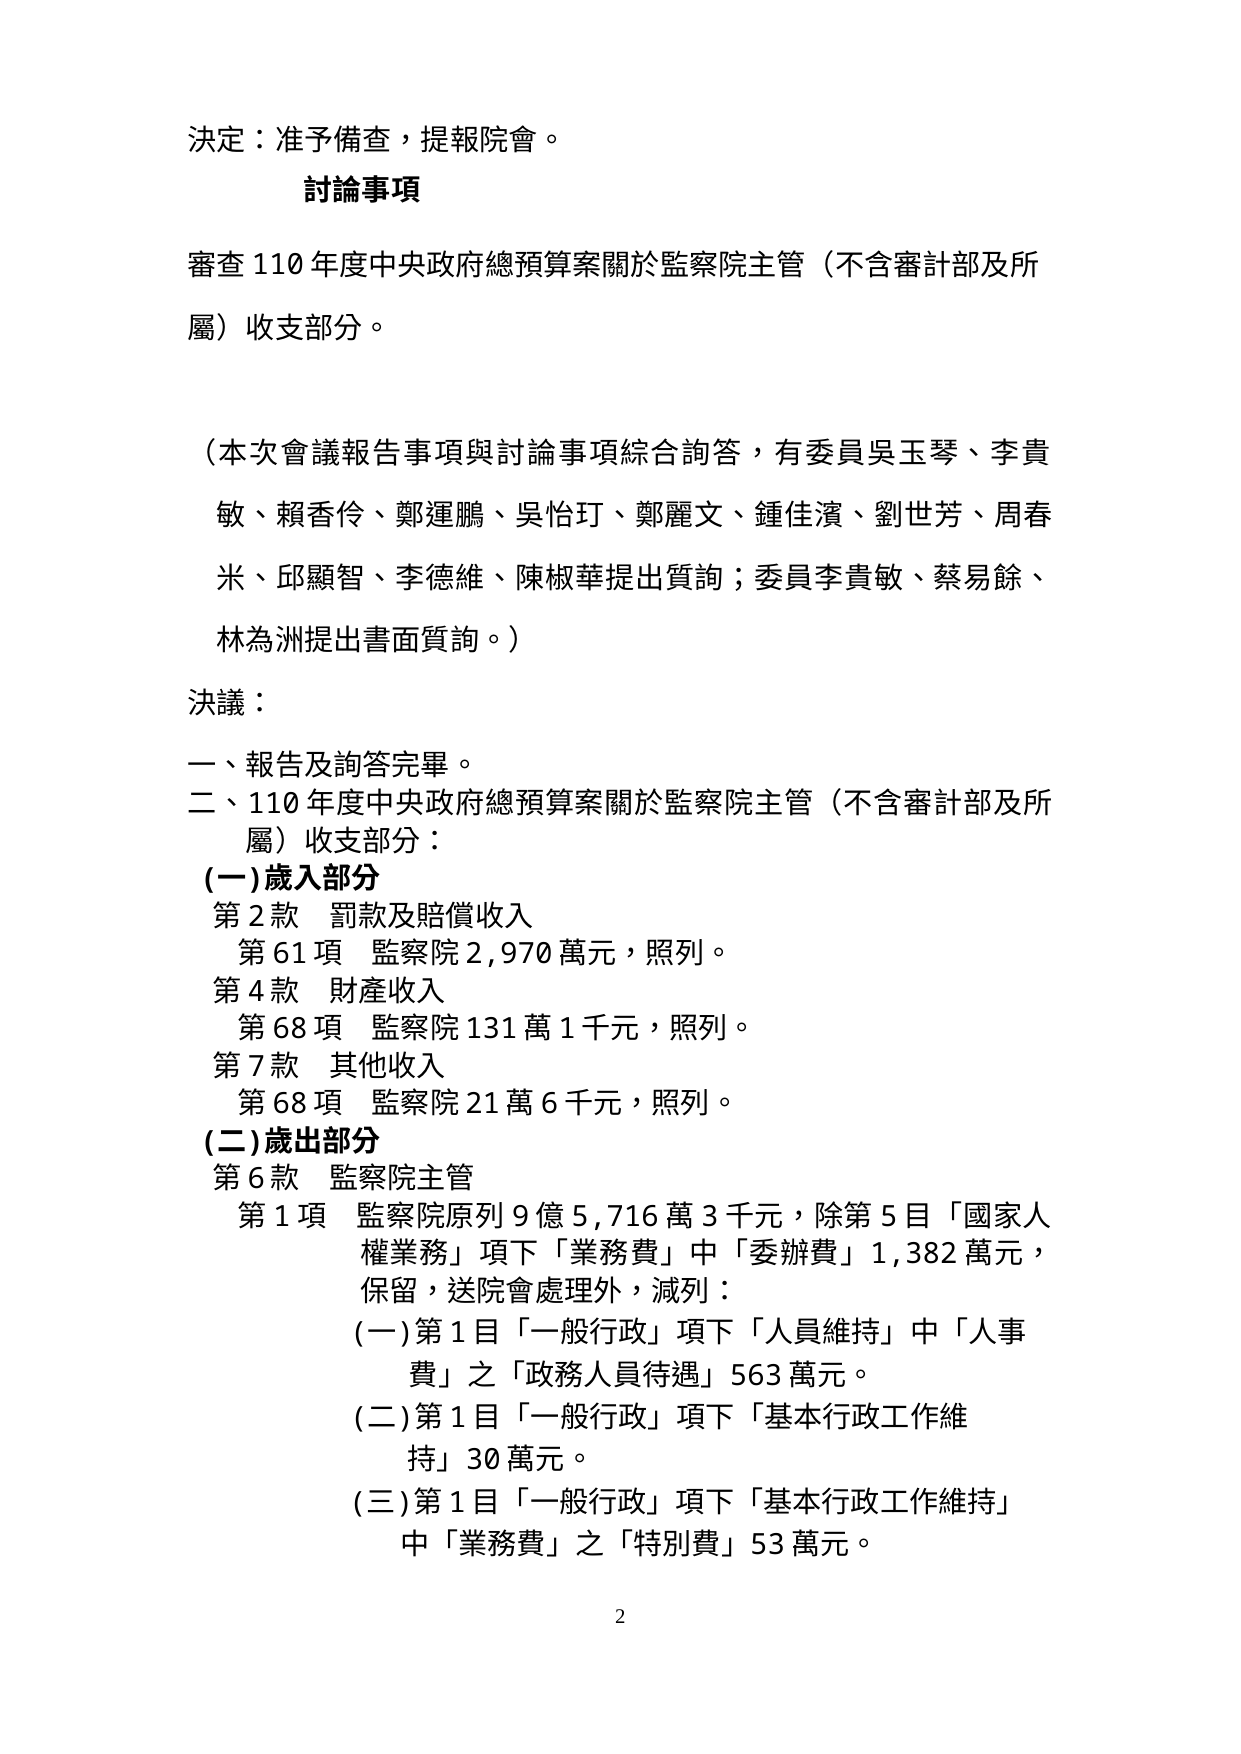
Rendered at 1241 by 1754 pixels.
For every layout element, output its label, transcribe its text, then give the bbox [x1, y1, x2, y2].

text 第2款 罰款及賠償收入 [212, 896, 1053, 934]
text (一)第1目「一般行政」項下「人員維持」中「人事費」之「政務人員待遇」563萬元。 [350, 1309, 1053, 1393]
text 屬）收支部分。 [187, 284, 1053, 346]
text (一)歲入部分 [200, 859, 1053, 896]
text 第4款 財產收入 [212, 971, 1053, 1009]
text 第6款 監察院主管 [212, 1159, 1053, 1196]
text 二、110年度中央政府總預算案關於監察院主管（不含審計部及所屬）收支部分： [187, 784, 1053, 859]
text 第7款 其他收入 [212, 1046, 1053, 1084]
text (三)第1目「一般行政」項下「基本行政工作維持」中「業務費」之「特別費」53萬元。 [349, 1478, 1053, 1563]
text 決定：准予備查，提報院會。 [187, 96, 1053, 159]
text （本次會議報告事項與討論事項綜合詢答，有委員吳玉琴、李貴敏、賴香伶、鄭運鵬、吳怡玎、鄭麗文、鍾佳濱、劉世芳、周春米、邱顯智、李德維、陳椒華提出質詢；委員李貴敏、蔡易餘、林為洲提出書面質詢。） [187, 409, 1053, 659]
text 討論事項 [187, 170, 1053, 207]
text (二)歲出部分 [200, 1121, 1053, 1159]
text 第68項 監察院21萬6千元，照列。 [237, 1084, 1053, 1121]
text 第61項 監察院2,970萬元，照列。 [237, 934, 1053, 971]
text 審查110年度中央政府總預算案關於監察院主管（不含審計部及所 [187, 221, 1053, 284]
text 決議： [187, 659, 1053, 721]
text (二)第1目「一般行政」項下「基本行政工作維持」30萬元。 [350, 1393, 1053, 1478]
text 第68項 監察院131萬1千元，照列。 [237, 1009, 1053, 1046]
text 一、報告及詢答完畢。 [187, 721, 1053, 784]
text 第1項 監察院原列9億5,716萬3千元，除第5目「國家人權業務」項下「業務費」中「委辦費」1,382萬元，保留，送院會處理外，減列： [237, 1196, 1053, 1309]
